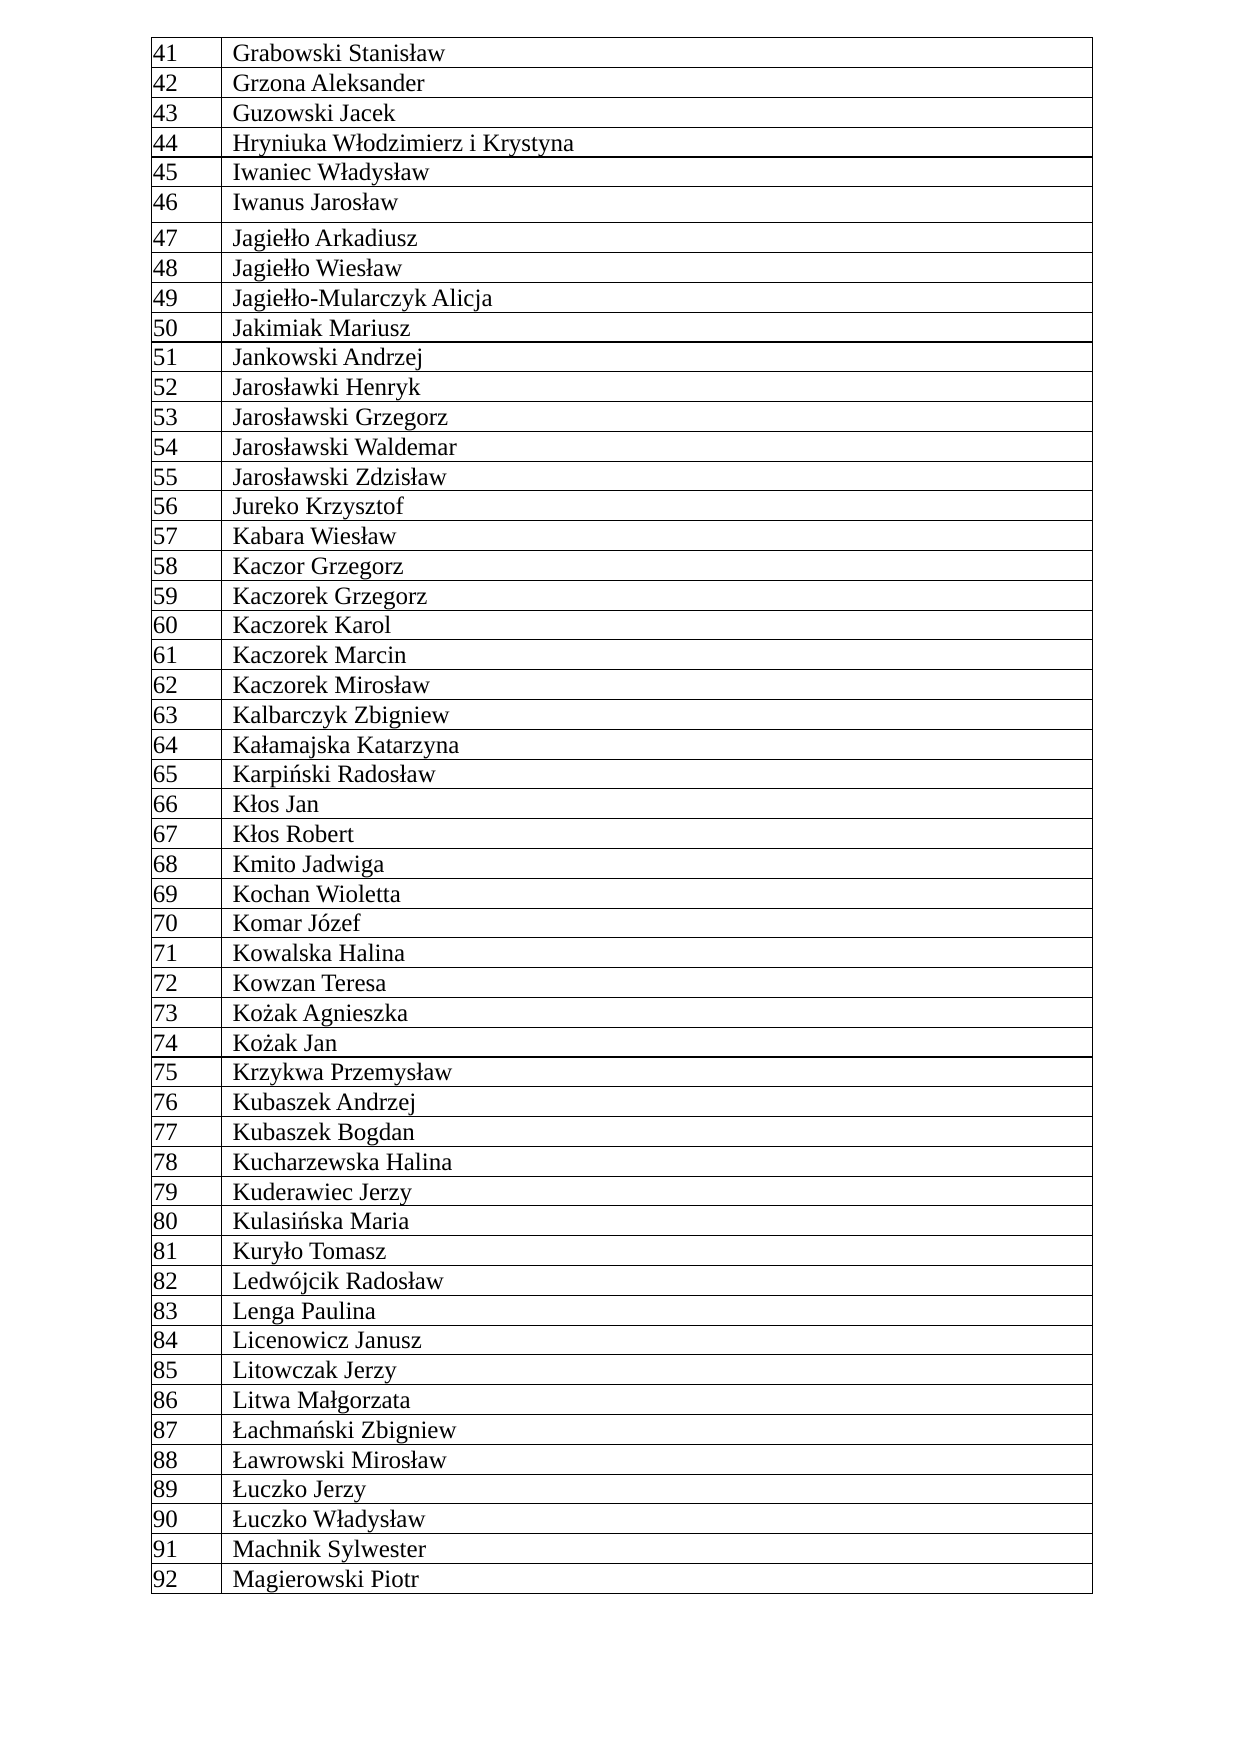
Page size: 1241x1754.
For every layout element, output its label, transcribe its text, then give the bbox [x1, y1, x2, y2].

table_cell Kowzan Teresa [222, 968, 1092, 997]
table_cell Ławrowski Mirosław [222, 1445, 1092, 1473]
table_cell Łuczko Jerzy [222, 1475, 1092, 1503]
table_cell 88 [152, 1445, 221, 1473]
table_cell 49 [152, 283, 221, 312]
table_cell Kalbarczyk Zbigniew [222, 700, 1092, 729]
table_cell 82 [152, 1266, 221, 1295]
table_cell Iwanus Jarosław [222, 187, 1092, 222]
table_cell 78 [152, 1147, 221, 1176]
table_cell 66 [152, 789, 221, 818]
table_cell 51 [152, 343, 221, 371]
table_cell Hryniuka Włodzimierz i Krystyna [222, 128, 1092, 156]
table_cell Iwaniec Władysław [222, 158, 1092, 186]
table_cell Kubaszek Andrzej [222, 1087, 1092, 1116]
table_cell 46 [152, 187, 221, 222]
table_cell 60 [152, 611, 221, 639]
table_cell Grabowski Stanisław [222, 38, 1092, 67]
table_cell 42 [152, 68, 221, 97]
table_cell 44 [152, 128, 221, 156]
table_cell 92 [152, 1564, 221, 1593]
table_cell Jarosławski Zdzisław [222, 462, 1092, 490]
table_cell Jakimiak Mariusz [222, 313, 1092, 341]
table_cell Kałamajska Katarzyna [222, 730, 1092, 758]
table_cell 73 [152, 998, 221, 1027]
table_cell Guzowski Jacek [222, 98, 1092, 127]
table_cell 62 [152, 670, 221, 699]
table_cell Jagiełło-Mularczyk Alicja [222, 283, 1092, 312]
table_cell Jarosławski Grzegorz [222, 402, 1092, 431]
table_cell Kucharzewska Halina [222, 1147, 1092, 1176]
table_cell Karpiński Radosław [222, 760, 1092, 788]
table_cell 55 [152, 462, 221, 490]
table_cell Kabara Wiesław [222, 521, 1092, 550]
table_cell Kaczorek Grzegorz [222, 581, 1092, 609]
table_cell 50 [152, 313, 221, 341]
table_cell 80 [152, 1206, 221, 1235]
table_cell 67 [152, 819, 221, 848]
table_cell 59 [152, 581, 221, 609]
table_cell 47 [152, 223, 221, 252]
table_cell Litwa Małgorzata [222, 1385, 1092, 1414]
table_cell 64 [152, 730, 221, 758]
table_cell 83 [152, 1296, 221, 1324]
table_cell 69 [152, 879, 221, 907]
table_cell Kaczor Grzegorz [222, 551, 1092, 580]
table_cell Krzykwa Przemysław [222, 1058, 1092, 1086]
table_cell Jagiełło Wiesław [222, 253, 1092, 282]
table_cell Licenowicz Janusz [222, 1326, 1092, 1354]
table_cell 79 [152, 1177, 221, 1205]
table_cell 77 [152, 1117, 221, 1146]
table_cell Kulasińska Maria [222, 1206, 1092, 1235]
table_cell 87 [152, 1415, 221, 1444]
table_cell 61 [152, 640, 221, 669]
table_cell 70 [152, 909, 221, 937]
table_cell 45 [152, 158, 221, 186]
table_cell Kowalska Halina [222, 938, 1092, 967]
table_cell Machnik Sylwester [222, 1534, 1092, 1563]
table_cell Łachmański Zbigniew [222, 1415, 1092, 1444]
table_cell Jankowski Andrzej [222, 343, 1092, 371]
table_cell 90 [152, 1504, 221, 1533]
table_cell Kuryło Tomasz [222, 1236, 1092, 1265]
table_cell Kożak Agnieszka [222, 998, 1092, 1027]
table_cell Lenga Paulina [222, 1296, 1092, 1324]
table_cell 71 [152, 938, 221, 967]
table_cell Kożak Jan [222, 1028, 1092, 1056]
table_cell Kubaszek Bogdan [222, 1117, 1092, 1146]
table_cell 74 [152, 1028, 221, 1056]
table_cell Łuczko Władysław [222, 1504, 1092, 1533]
table_cell 68 [152, 849, 221, 878]
table_cell 89 [152, 1475, 221, 1503]
table_cell 85 [152, 1355, 221, 1384]
table_cell 65 [152, 760, 221, 788]
table_cell Kaczorek Mirosław [222, 670, 1092, 699]
table_cell Jagiełło Arkadiusz [222, 223, 1092, 252]
table_cell Kaczorek Marcin [222, 640, 1092, 669]
table_cell Litowczak Jerzy [222, 1355, 1092, 1384]
table_cell 91 [152, 1534, 221, 1563]
table_cell 54 [152, 432, 221, 461]
table_cell 63 [152, 700, 221, 729]
table_cell Kaczorek Karol [222, 611, 1092, 639]
table_cell 75 [152, 1058, 221, 1086]
table_cell Kłos Robert [222, 819, 1092, 848]
table_cell 43 [152, 98, 221, 127]
table_cell 72 [152, 968, 221, 997]
table_cell Jarosławski Waldemar [222, 432, 1092, 461]
table_cell Kmito Jadwiga [222, 849, 1092, 878]
table_cell Ledwójcik Radosław [222, 1266, 1092, 1295]
table_cell Grzona Aleksander [222, 68, 1092, 97]
table_cell 52 [152, 372, 221, 401]
table_cell 84 [152, 1326, 221, 1354]
table_cell Kłos Jan [222, 789, 1092, 818]
table_cell 58 [152, 551, 221, 580]
table_cell 57 [152, 521, 221, 550]
table_cell 48 [152, 253, 221, 282]
table_cell 41 [152, 38, 221, 67]
table_cell 81 [152, 1236, 221, 1265]
table_cell Kuderawiec Jerzy [222, 1177, 1092, 1205]
table_cell Magierowski Piotr [222, 1564, 1092, 1593]
table_cell 76 [152, 1087, 221, 1116]
table_cell Kochan Wioletta [222, 879, 1092, 907]
table_cell Jarosławki Henryk [222, 372, 1092, 401]
table_cell 53 [152, 402, 221, 431]
table_cell 86 [152, 1385, 221, 1414]
table_cell Komar Józef [222, 909, 1092, 937]
table_cell Jureko Krzysztof [222, 491, 1092, 520]
table_cell 56 [152, 491, 221, 520]
